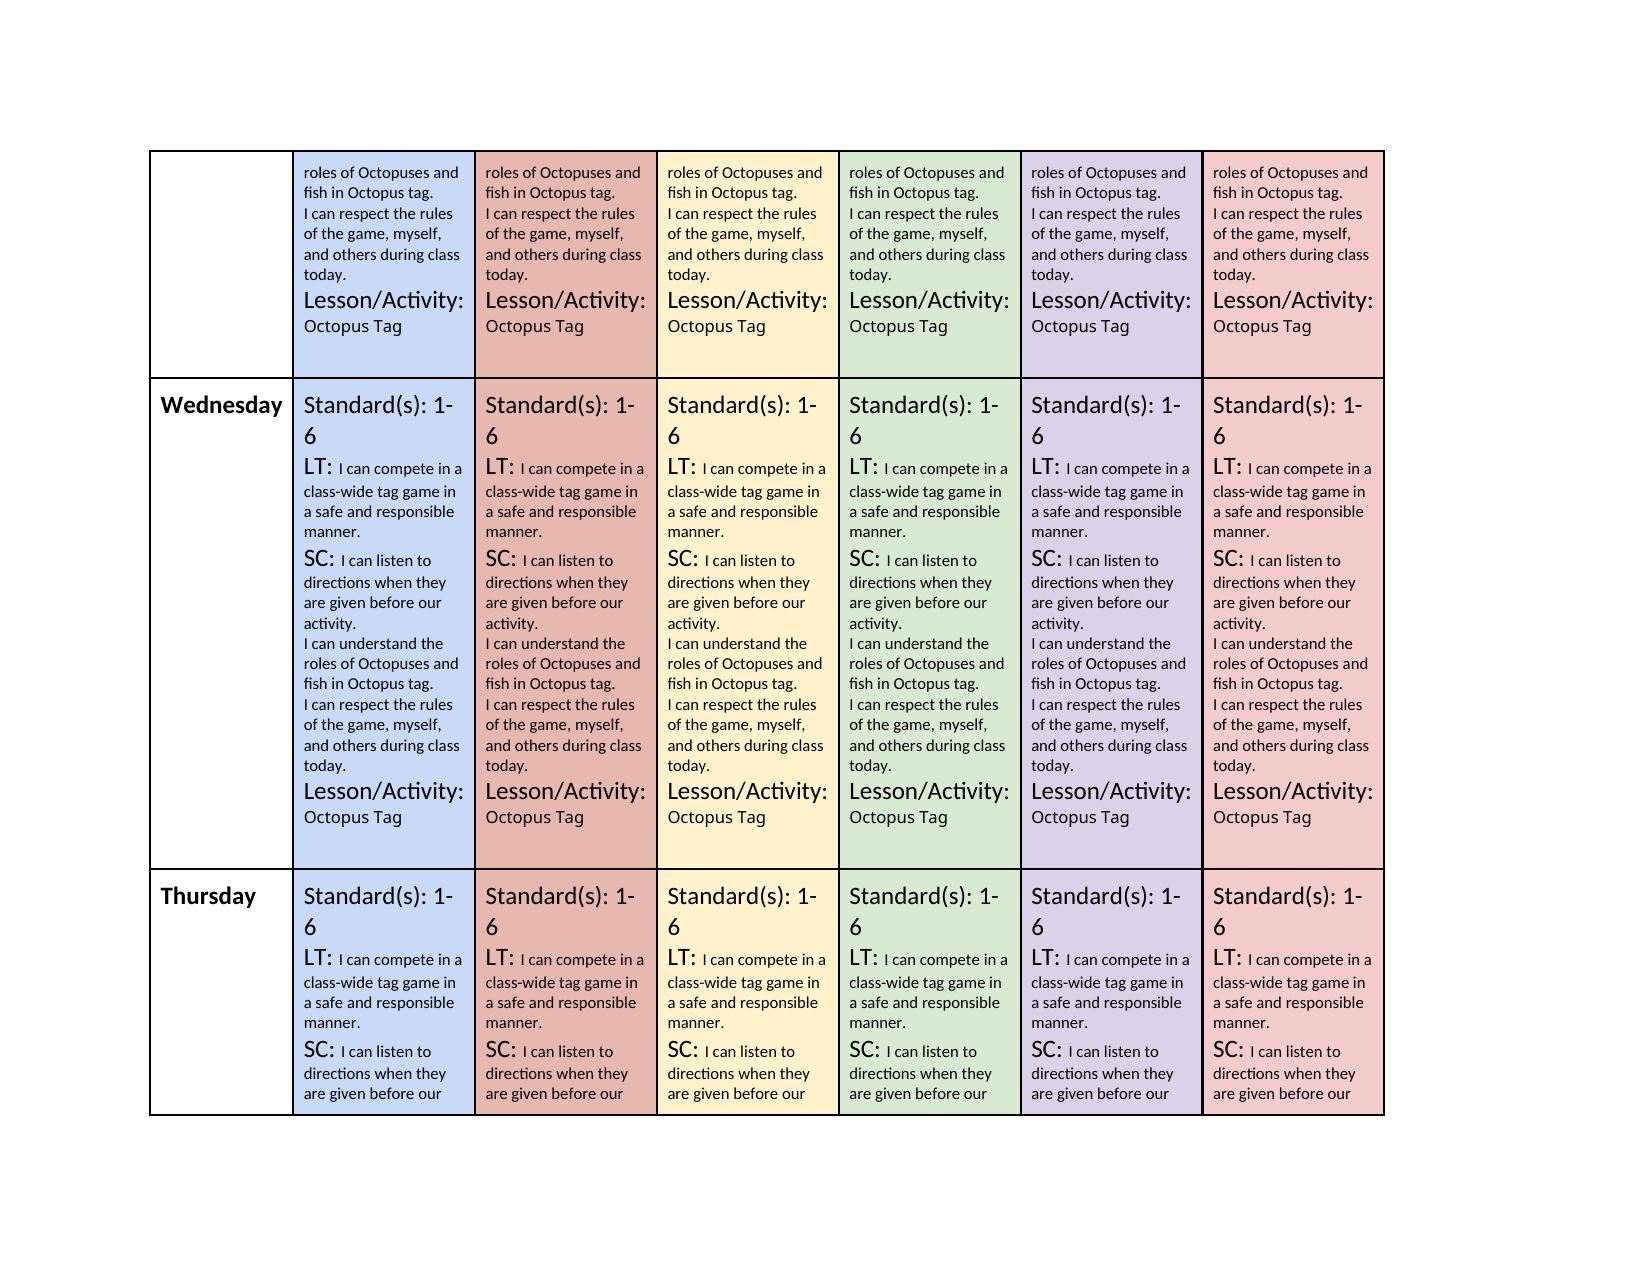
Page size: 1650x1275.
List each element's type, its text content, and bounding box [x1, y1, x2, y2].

table_cell roles of Octopuses and fish in Octopus tag. I can respect the rules of the game, myself, and others during class today. Lesson/Activity: Octopus Tag [476, 152, 656, 377]
table_cell Standard(s): 1-6 LT: I can compete in a class-wide tag game in a safe and responsible manner. SC: I can listen to directions when they are given before our activity. I can understand the roles of Octopuses and fish in Octopus tag. I can respect the rules of the game, myself, and others during class today. Lesson/Activity: Octopus Tag [476, 379, 656, 868]
table_cell Standard(s): 1-6 LT: I can compete in a class-wide tag game in a safe and responsible manner. SC: I can listen to directions when they are given before our [840, 870, 1020, 1114]
table_cell Standard(s): 1-6 LT: I can compete in a class-wide tag game in a safe and responsible manner. SC: I can listen to directions when they are given before our [658, 870, 838, 1114]
table_cell roles of Octopuses and fish in Octopus tag. I can respect the rules of the game, myself, and others during class today. Lesson/Activity: Octopus Tag [1204, 152, 1383, 377]
table_cell Standard(s): 1-6 LT: I can compete in a class-wide tag game in a safe and responsible manner. SC: I can listen to directions when they are given before our [476, 870, 656, 1114]
table_cell Thursday [151, 870, 292, 1114]
table_cell Standard(s): 1-6 LT: I can compete in a class-wide tag game in a safe and responsible manner. SC: I can listen to directions when they are given before our activity. I can understand the roles of Octopuses and fish in Octopus tag. I can respect the rules of the game, myself, and others during class today. Lesson/Activity: Octopus Tag [1204, 379, 1383, 868]
table_cell Standard(s): 1-6 LT: I can compete in a class-wide tag game in a safe and responsible manner. SC: I can listen to directions when they are given before our [1204, 870, 1383, 1114]
table_cell Standard(s): 1-6 LT: I can compete in a class-wide tag game in a safe and responsible manner. SC: I can listen to directions when they are given before our [1022, 870, 1201, 1114]
table_cell Standard(s): 1-6 LT: I can compete in a class-wide tag game in a safe and responsible manner. SC: I can listen to directions when they are given before our activity. I can understand the roles of Octopuses and fish in Octopus tag. I can respect the rules of the game, myself, and others during class today. Lesson/Activity: Octopus Tag [294, 379, 474, 868]
table_cell Standard(s): 1-6 LT: I can compete in a class-wide tag game in a safe and responsible manner. SC: I can listen to directions when they are given before our [294, 870, 474, 1114]
table_cell Standard(s): 1-6 LT: I can compete in a class-wide tag game in a safe and responsible manner. SC: I can listen to directions when they are given before our activity. I can understand the roles of Octopuses and fish in Octopus tag. I can respect the rules of the game, myself, and others during class today. Lesson/Activity: Octopus Tag [1022, 379, 1201, 868]
table_cell Standard(s): 1-6 LT: I can compete in a class-wide tag game in a safe and responsible manner. SC: I can listen to directions when they are given before our activity. I can understand the roles of Octopuses and fish in Octopus tag. I can respect the rules of the game, myself, and others during class today. Lesson/Activity: Octopus Tag [658, 379, 838, 868]
table_cell Standard(s): 1-6 LT: I can compete in a class-wide tag game in a safe and responsible manner. SC: I can listen to directions when they are given before our activity. I can understand the roles of Octopuses and fish in Octopus tag. I can respect the rules of the game, myself, and others during class today. Lesson/Activity: Octopus Tag [840, 379, 1020, 868]
table_cell roles of Octopuses and fish in Octopus tag. I can respect the rules of the game, myself, and others during class today. Lesson/Activity: Octopus Tag [294, 152, 474, 377]
table_cell roles of Octopuses and fish in Octopus tag. I can respect the rules of the game, myself, and others during class today. Lesson/Activity: Octopus Tag [1022, 152, 1201, 377]
table_cell roles of Octopuses and fish in Octopus tag. I can respect the rules of the game, myself, and others during class today. Lesson/Activity: Octopus Tag [840, 152, 1020, 377]
table_cell roles of Octopuses and fish in Octopus tag. I can respect the rules of the game, myself, and others during class today. Lesson/Activity: Octopus Tag [658, 152, 838, 377]
table_cell [151, 152, 292, 377]
table_cell Wednesday [151, 379, 292, 868]
